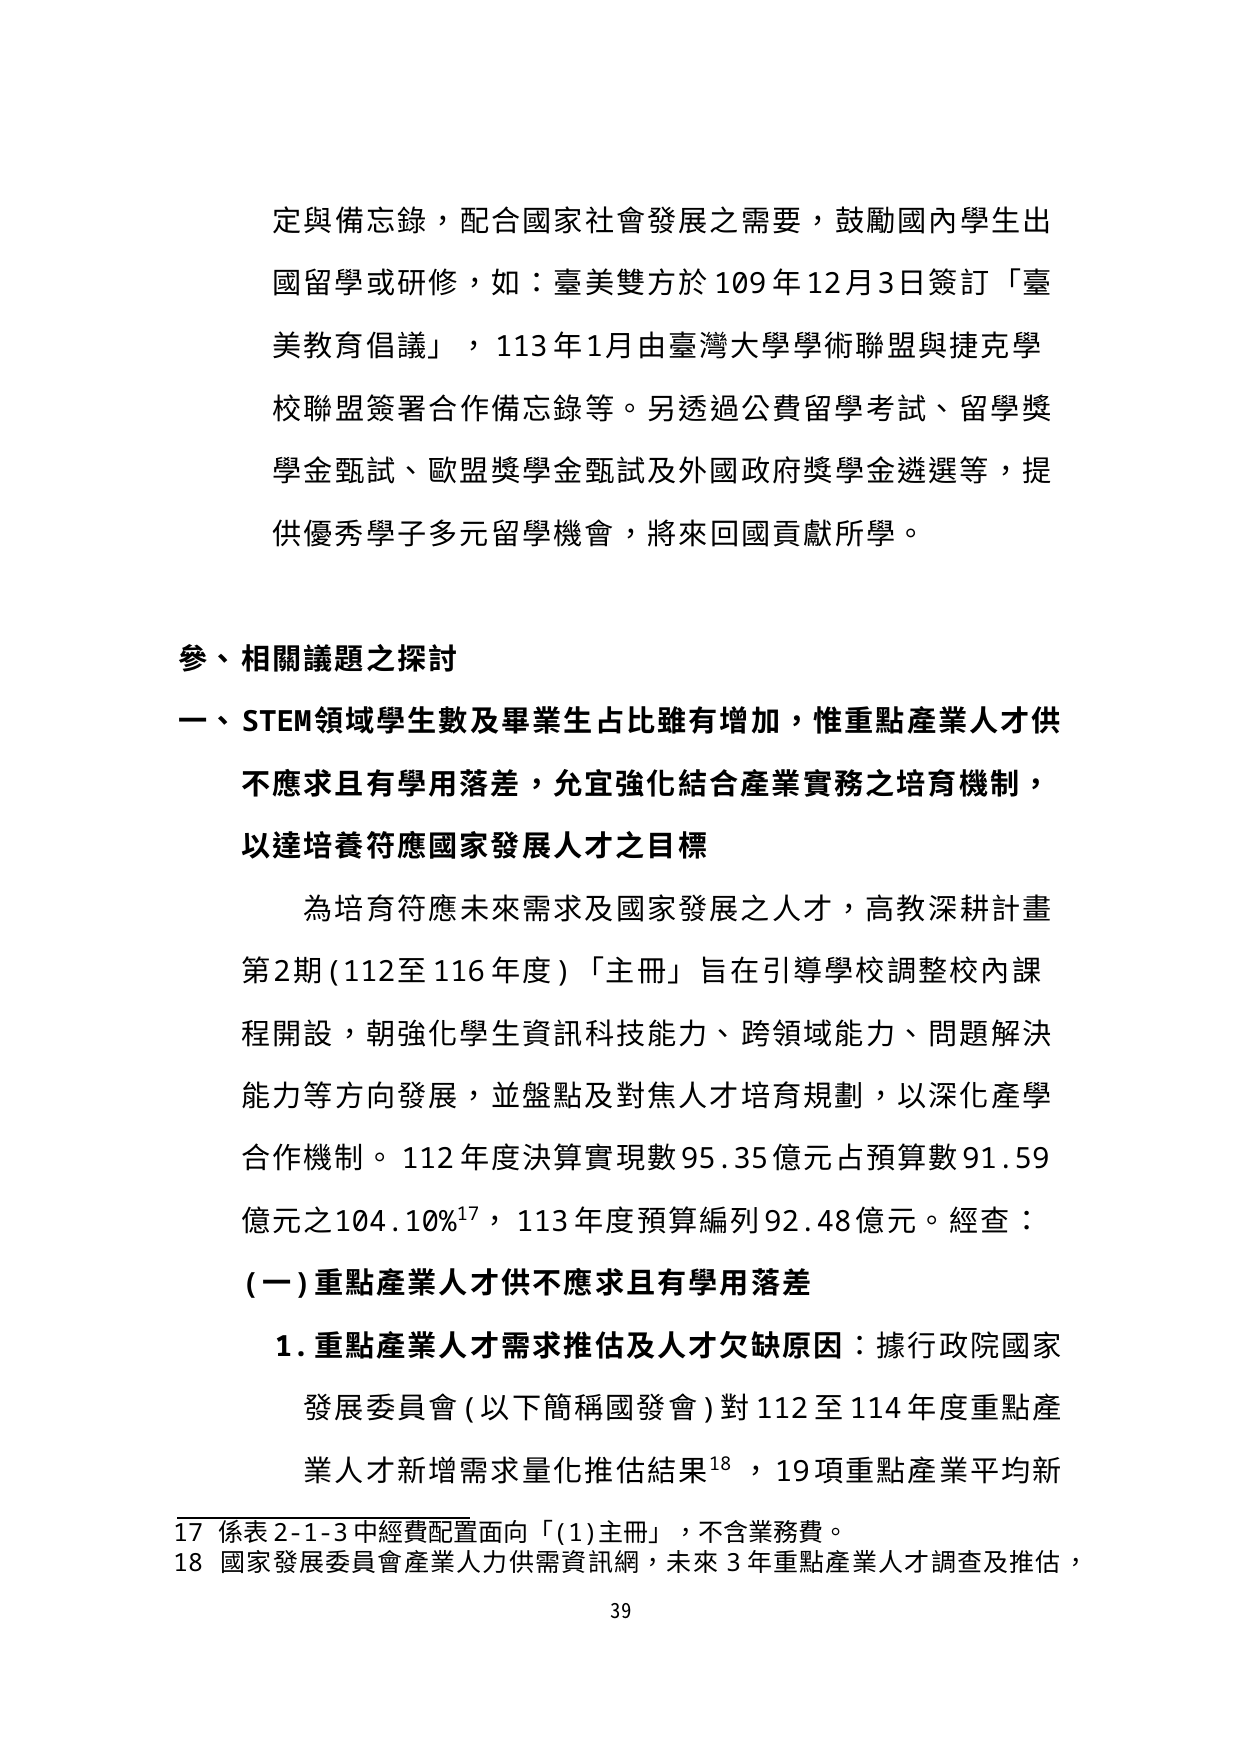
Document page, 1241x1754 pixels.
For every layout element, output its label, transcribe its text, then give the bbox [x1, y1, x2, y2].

text 1.重點產業人才需求推估及人才欠缺原因：據行政院國家發展委員會(以下簡稱國發會)對112至114年度重點產業人才新增需求量化推估結果，19項重點產業平均新增人力需求人數，其中人工智慧(AI)應用服務產業未來新增需求人數占該產業就業人數比率達19.3%、智慧機械產業同期間新增需求人數占比為15.0%；而在景氣情境持平時，「IC設計」、「通訊(含5G)」、「智慧機械」、「太陽光電」、「AI應用服務」及「精準健康」6項產業預估114年度新增專業人才持平需求數約達3萬6,994人(詳表3-1-1)；而人才欠缺原因以「人才供給數量不足」比率最高(占28%)，其次為「在職人員易被挖角，流動率過高」占18.2%，以及「在職人員技能或素質不符」占16.4%，反映具專業技能之人才供不應求，致使業界競逐優秀人才情況。 [266, 1302, 1063, 1490]
text (一)重點產業人才供不應求且有學用落差 [236, 1240, 1063, 1302]
text 係表2-1-3中經費配置面向「(1)主冊」，不含業務費。 [173, 1518, 1063, 1548]
text 參、相關議題之探討 [177, 615, 1063, 677]
text 定與備忘錄，配合國家社會發展之需要，鼓勵國內學生出國留學或研修，如：臺美雙方於109年12月3日簽訂「臺美教育倡議」，113年1月由臺灣大學學術聯盟與捷克學校聯盟簽署合作備忘錄等。另透過公費留學考試、留學獎學金甄試、歐盟獎學金甄試及外國政府獎學金遴選等，提供優秀學子多元留學機會，將來回國貢獻所學。 [266, 177, 1063, 552]
text 為培育符應未來需求及國家發展之人才，高教深耕計畫第2期(112至116年度)「主冊」旨在引導學校調整校內課程開設，朝強化學生資訊科技能力、跨領域能力、問題解決能力等方向發展，並盤點及對焦人才培育規劃，以深化產學合作機制。112年度決算實現數95.35億元占預算數91.59億元之104.10%，113年度預算編列92.48億元。經查： [236, 865, 1063, 1240]
text 國家發展委員會產業人力供需資訊網，未來3年重點產業人才調查及推估，113年5月1日檢索。 [173, 1548, 1063, 1577]
text 一、STEM領域學生數及畢業生占比雖有增加，惟重點產業人才供不應求且有學用落差，允宜強化結合產業實務之培育機制，以達培養符應國家發展人才之目標 [177, 677, 1063, 865]
